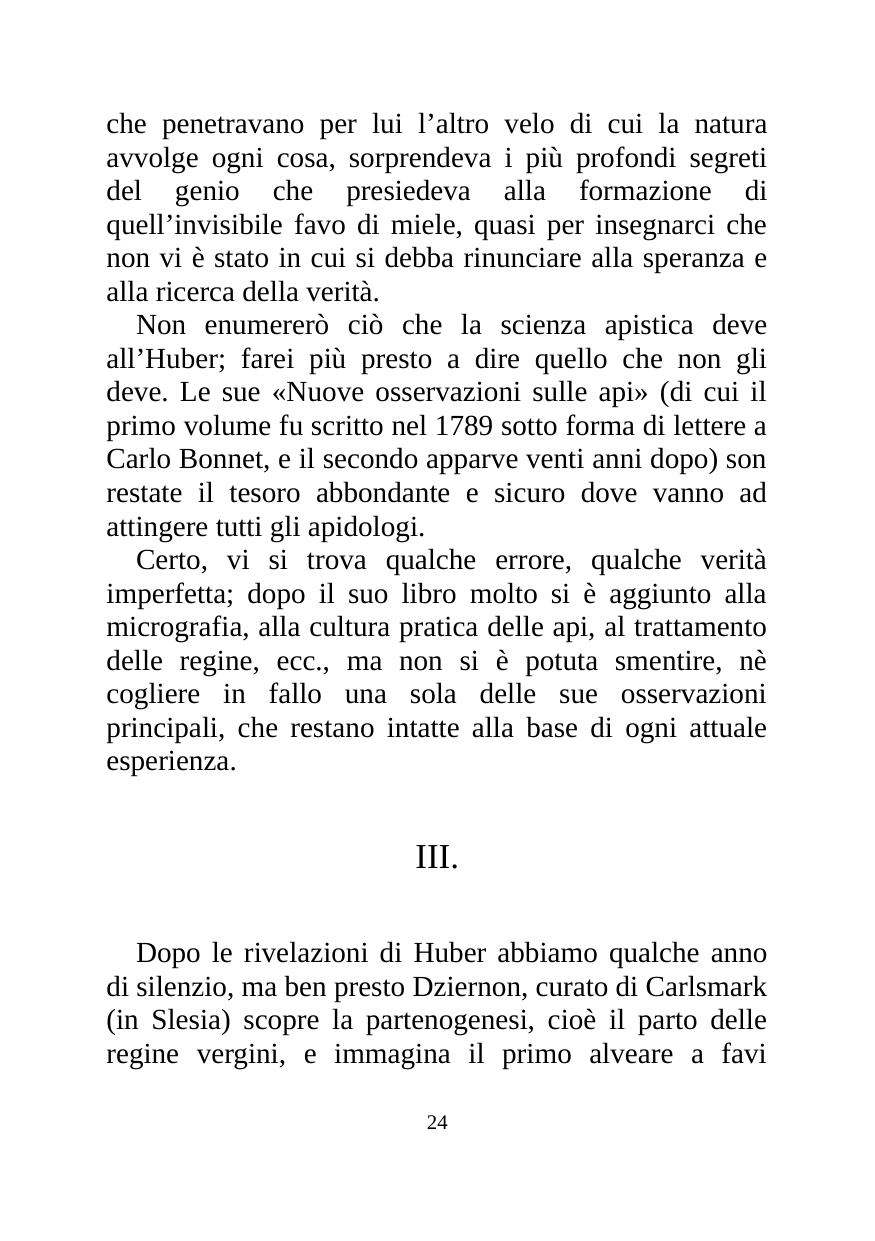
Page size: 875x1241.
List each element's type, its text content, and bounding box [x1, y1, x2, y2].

text Certo, vi si trova qualche errore, qualche verità imperfetta; dopo il suo libro molto si è aggiunto alla micrografia, alla cultura pratica delle api, al trattamento delle regine, ecc., ma non si è potuta smentire, nè cogliere in fallo una sola delle sue osservazioni principali, che restano intatte alla base di ogni attuale esperienza. [106, 542, 768, 777]
text Dopo le rivelazioni di Huber abbiamo qualche anno di silenzio, ma ben presto Dziernon, curato di Carlsmark (in Slesia) scopre la partenogenesi, cioè il parto delle regine vergini, e immagina il primo alveare a favi [106, 935, 768, 1069]
subtitle III. [106, 836, 768, 876]
text che penetravano per lui l’altro velo di cui la natura avvolge ogni cosa, sorprendeva i più profondi segreti del genio che presiedeva alla formazione di quell’invisibile favo di miele, quasi per insegnarci che non vi è stato in cui si debba rinunciare alla speranza e alla ricerca della verità. [106, 106, 768, 307]
text Non enumererò ciò che la scienza apistica deve all’Huber; farei più presto a dire quello che non gli deve. Le sue «Nuove osservazioni sulle api» (di cui il primo volume fu scritto nel 1789 sotto forma di lettere a Carlo Bonnet, e il secondo apparve venti anni dopo) son restate il tesoro abbondante e sicuro dove vanno ad attingere tutti gli apidologi. [106, 307, 768, 542]
